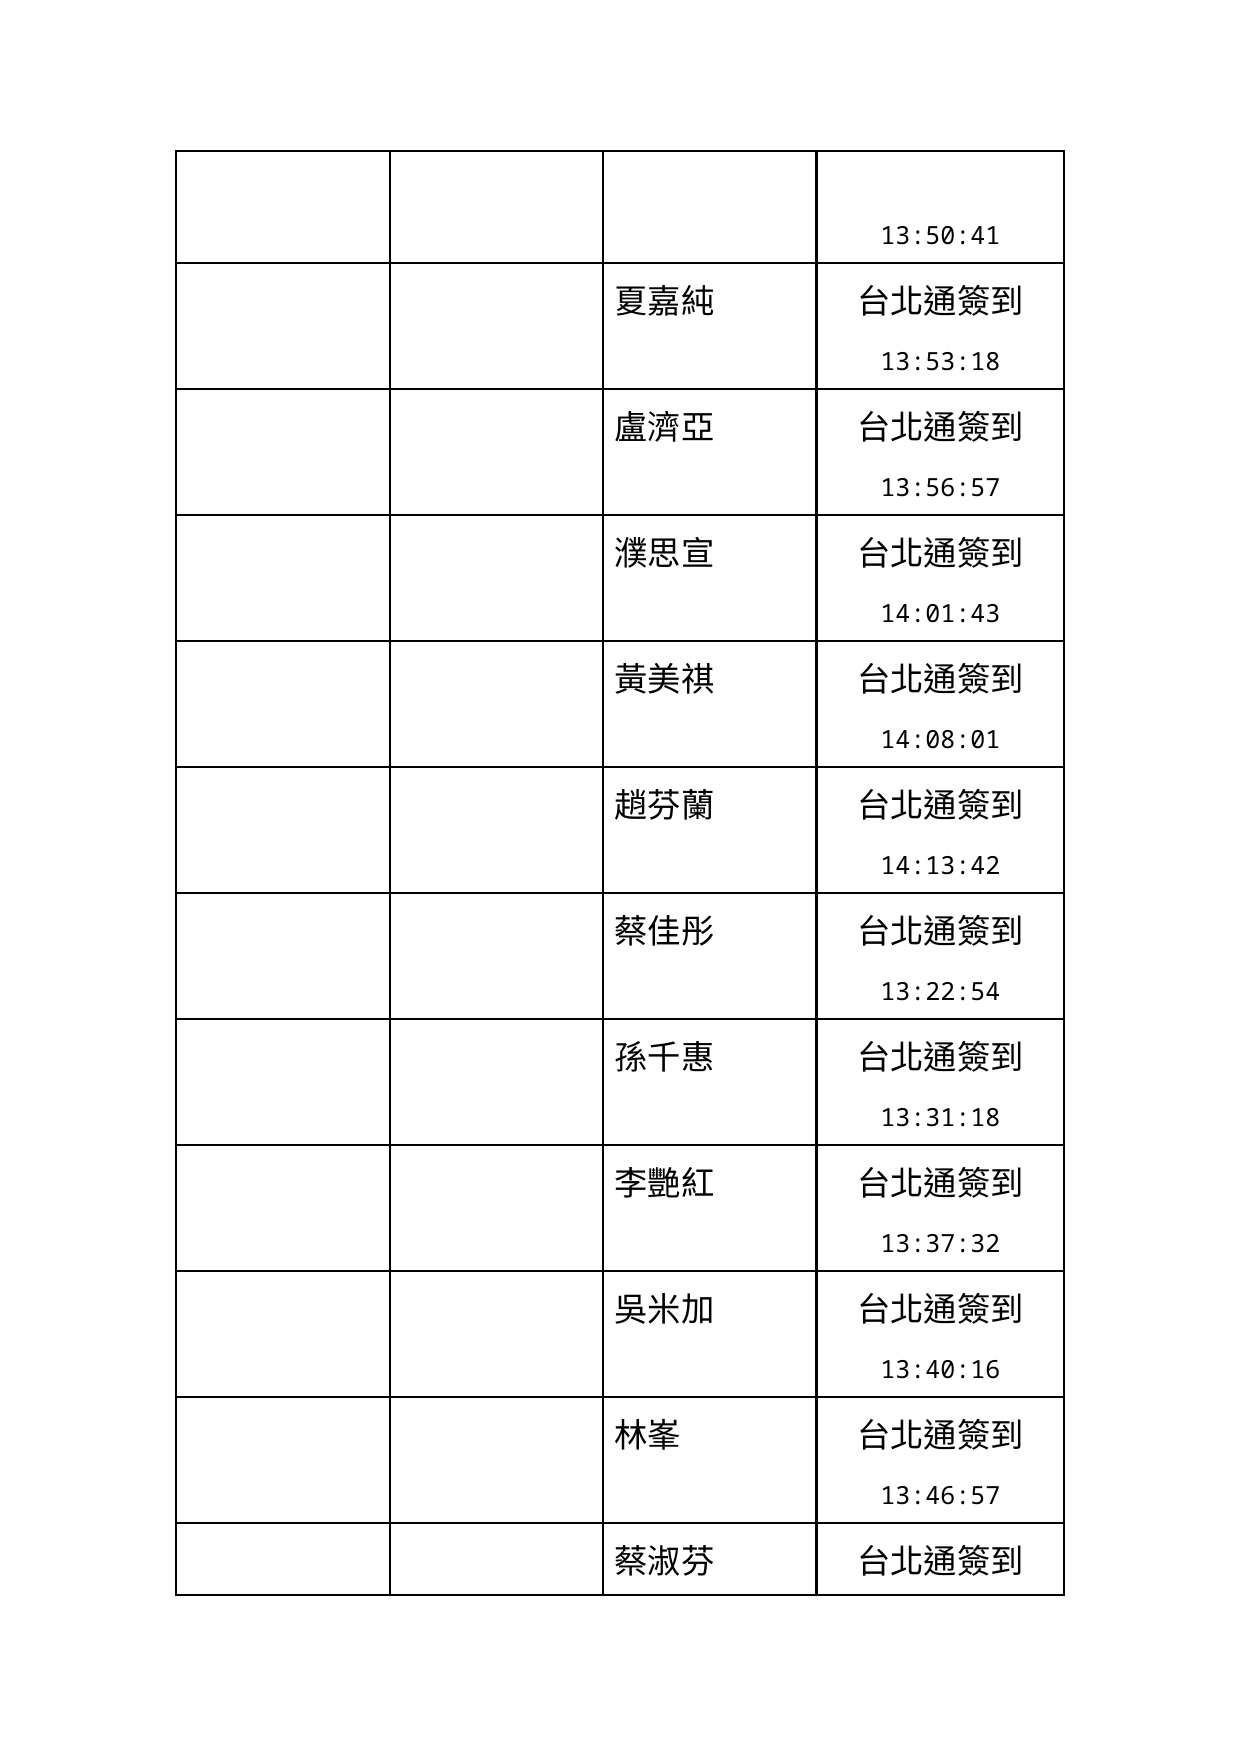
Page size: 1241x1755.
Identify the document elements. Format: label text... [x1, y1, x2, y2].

table_cell [391, 390, 602, 514]
table_cell [391, 264, 602, 388]
table_cell [391, 516, 602, 640]
table_cell 吳米加 [604, 1272, 815, 1396]
table_cell 台北通簽到 14:01:43 [818, 516, 1063, 640]
table_cell [177, 390, 389, 514]
table_cell 台北通簽到 13:37:32 [818, 1146, 1063, 1270]
table_cell 台北通簽到 13:46:57 [818, 1398, 1063, 1522]
table_cell 盧濟亞 [604, 390, 815, 514]
table_cell [177, 516, 389, 640]
table_cell [177, 894, 389, 1018]
table_cell 台北通簽到 13:53:18 [818, 264, 1063, 388]
table_cell [391, 768, 602, 892]
table_cell [177, 1146, 389, 1270]
table_cell [391, 1146, 602, 1270]
table_cell 台北通簽到 14:13:42 [818, 768, 1063, 892]
table_cell 李艷紅 [604, 1146, 815, 1270]
table_cell [391, 1398, 602, 1522]
table_cell 台北通簽到 13:40:16 [818, 1272, 1063, 1396]
table_cell 濮思宣 [604, 516, 815, 640]
table_cell 趙芬蘭 [604, 768, 815, 892]
table_cell [177, 1020, 389, 1144]
table_cell 台北通簽到 13:22:54 [818, 894, 1063, 1018]
table_cell [391, 894, 602, 1018]
table_cell [391, 642, 602, 766]
table_cell 蔡淑芬 [604, 1524, 815, 1593]
table_cell [177, 152, 389, 262]
table_cell [177, 264, 389, 388]
table_cell [604, 152, 815, 262]
table_cell [391, 1524, 602, 1593]
table_cell [391, 1020, 602, 1144]
table_cell [177, 1524, 389, 1593]
table_cell 夏嘉純 [604, 264, 815, 388]
table_cell 林峯 [604, 1398, 815, 1522]
table_cell 蔡佳彤 [604, 894, 815, 1018]
table_cell 台北通簽到 13:31:18 [818, 1020, 1063, 1144]
table_cell 台北通簽到 [818, 1524, 1063, 1593]
table_cell [177, 1272, 389, 1396]
table_cell 13:50:41 [818, 152, 1063, 262]
table_cell 黃美祺 [604, 642, 815, 766]
table_cell 台北通簽到 13:56:57 [818, 390, 1063, 514]
table_cell [391, 152, 602, 262]
table_cell 孫千惠 [604, 1020, 815, 1144]
table_cell [391, 1272, 602, 1396]
table_cell [177, 642, 389, 766]
table_cell [177, 768, 389, 892]
table_cell [177, 1398, 389, 1522]
table_cell 台北通簽到 14:08:01 [818, 642, 1063, 766]
